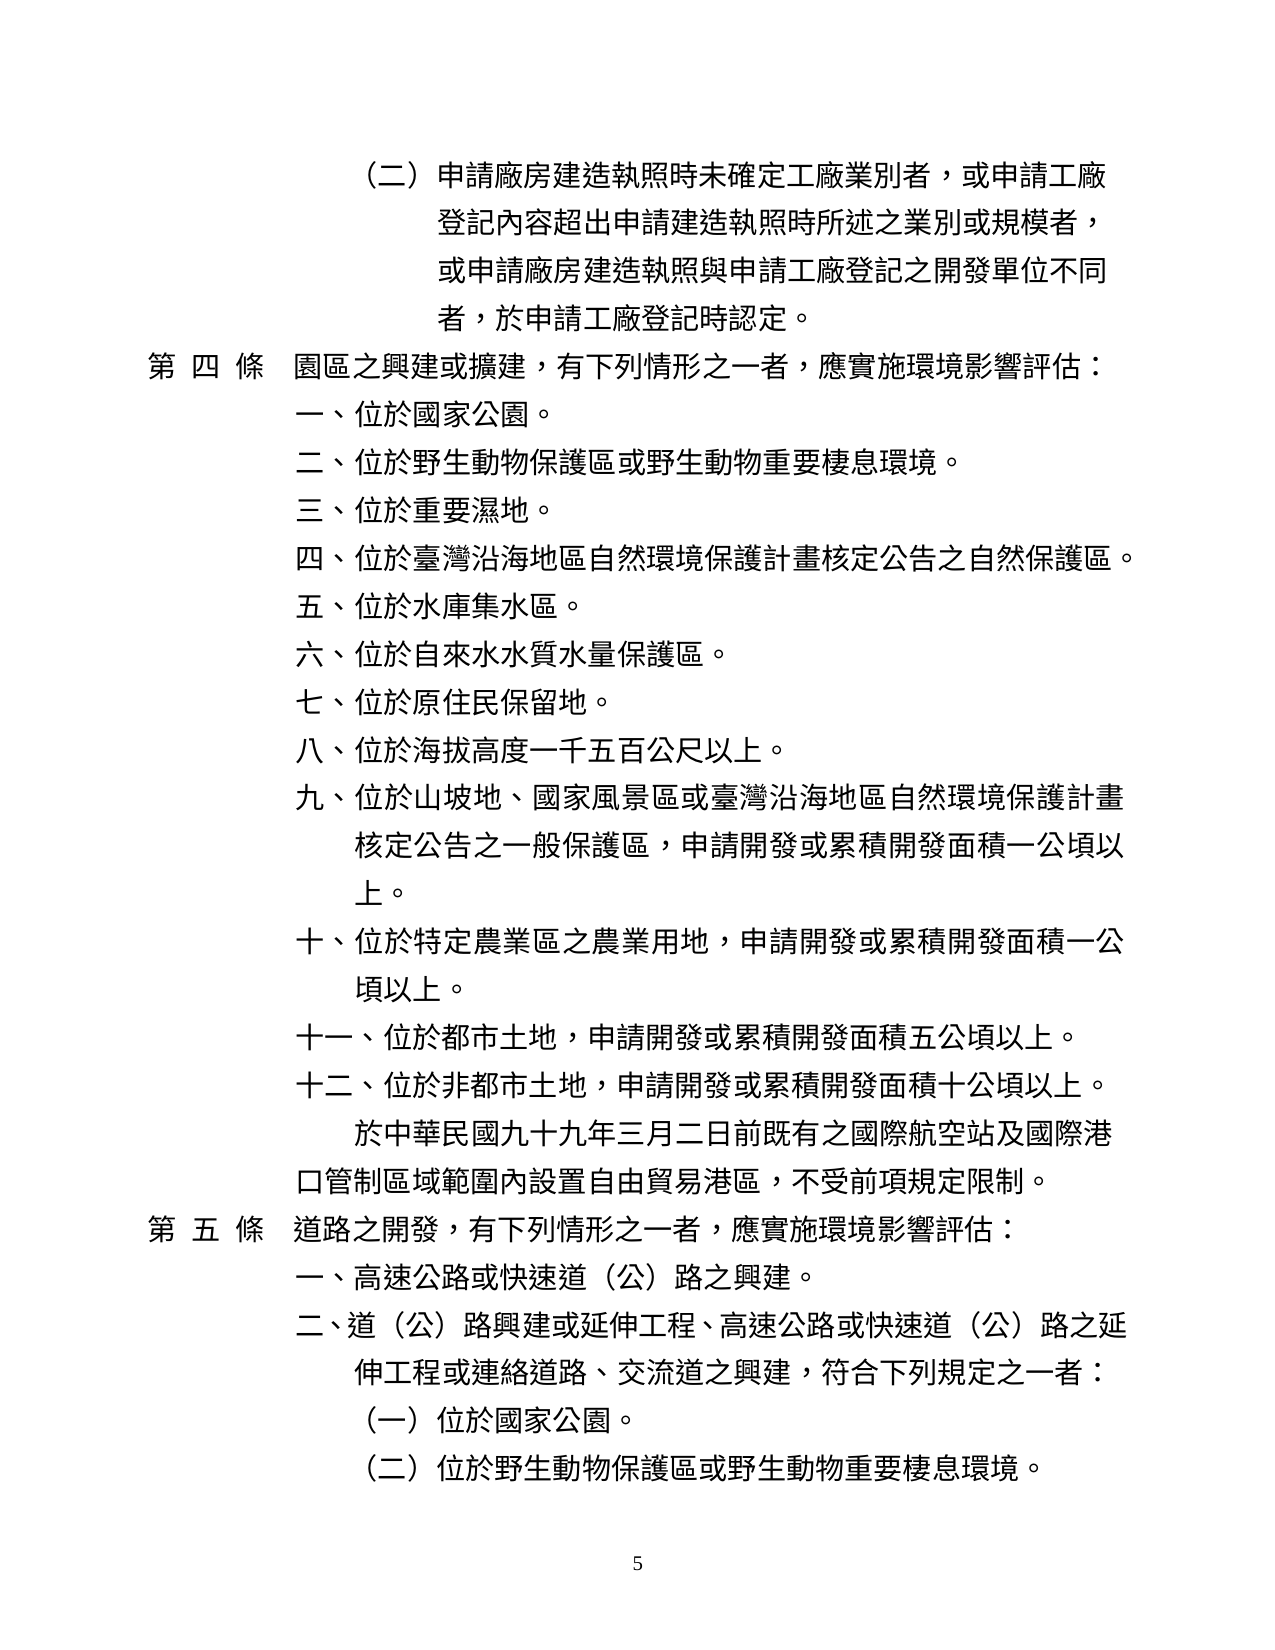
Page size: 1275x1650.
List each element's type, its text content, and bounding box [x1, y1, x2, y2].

list 位於特定農業區之農業用地，申請開發或累積開發面積一公頃以上。 [295, 914, 1127, 1010]
list 位於海拔高度一千五百公尺以上。 [295, 723, 1127, 771]
text 十二、位於非都市土地，申請開發或累積開發面積十公頃以上。 [295, 1058, 1127, 1106]
text 十一、位於都市土地，申請開發或累積開發面積五公頃以上。 [295, 1010, 1127, 1058]
list 位於重要濕地。 [295, 483, 1127, 531]
list 位於水庫集水區。 [295, 579, 1127, 627]
text （一）位於國家公園。 [348, 1393, 1127, 1441]
list 位於山坡地、國家風景區或臺灣沿海地區自然環境保護計畫核定公告之一般保護區，申請開發或累積開發面積一公頃以上。 [295, 771, 1127, 914]
text （二）申請廠房建造執照時未確定工廠業別者，或申請工廠登記內容超出申請建造執照時所述之業別或規模者，或申請廠房建造執照與申請工廠登記之開發單位不同者，於申請工廠登記時認定。 [348, 148, 1127, 339]
list 位於自來水水質水量保護區。 [295, 627, 1127, 675]
text 第 五 條 道路之開發，有下列情形之一者，應實施環境影響評估： [148, 1202, 1127, 1250]
text 二、道（公）路興建或延伸工程、高速公路或快速道（公）路之延伸工程或連絡道路、交流道之興建，符合下列規定之一者： [295, 1298, 1127, 1393]
text 一、高速公路或快速道（公）路之興建。 [295, 1250, 1127, 1298]
text 第 四 條 園區之興建或擴建，有下列情形之一者，應實施環境影響評估： [148, 339, 1127, 387]
list 位於臺灣沿海地區自然環境保護計畫核定公告之自然保護區。 [295, 531, 1127, 579]
text （二）位於野生動物保護區或野生動物重要棲息環境。 [348, 1441, 1127, 1489]
list 位於原住民保留地。 [295, 675, 1127, 723]
text 於中華民國九十九年三月二日前既有之國際航空站及國際港口管制區域範圍內設置自由貿易港區，不受前項規定限制。 [295, 1106, 1127, 1202]
list 位於國家公園。 [295, 387, 1127, 435]
list 位於野生動物保護區或野生動物重要棲息環境。 [295, 435, 1127, 483]
